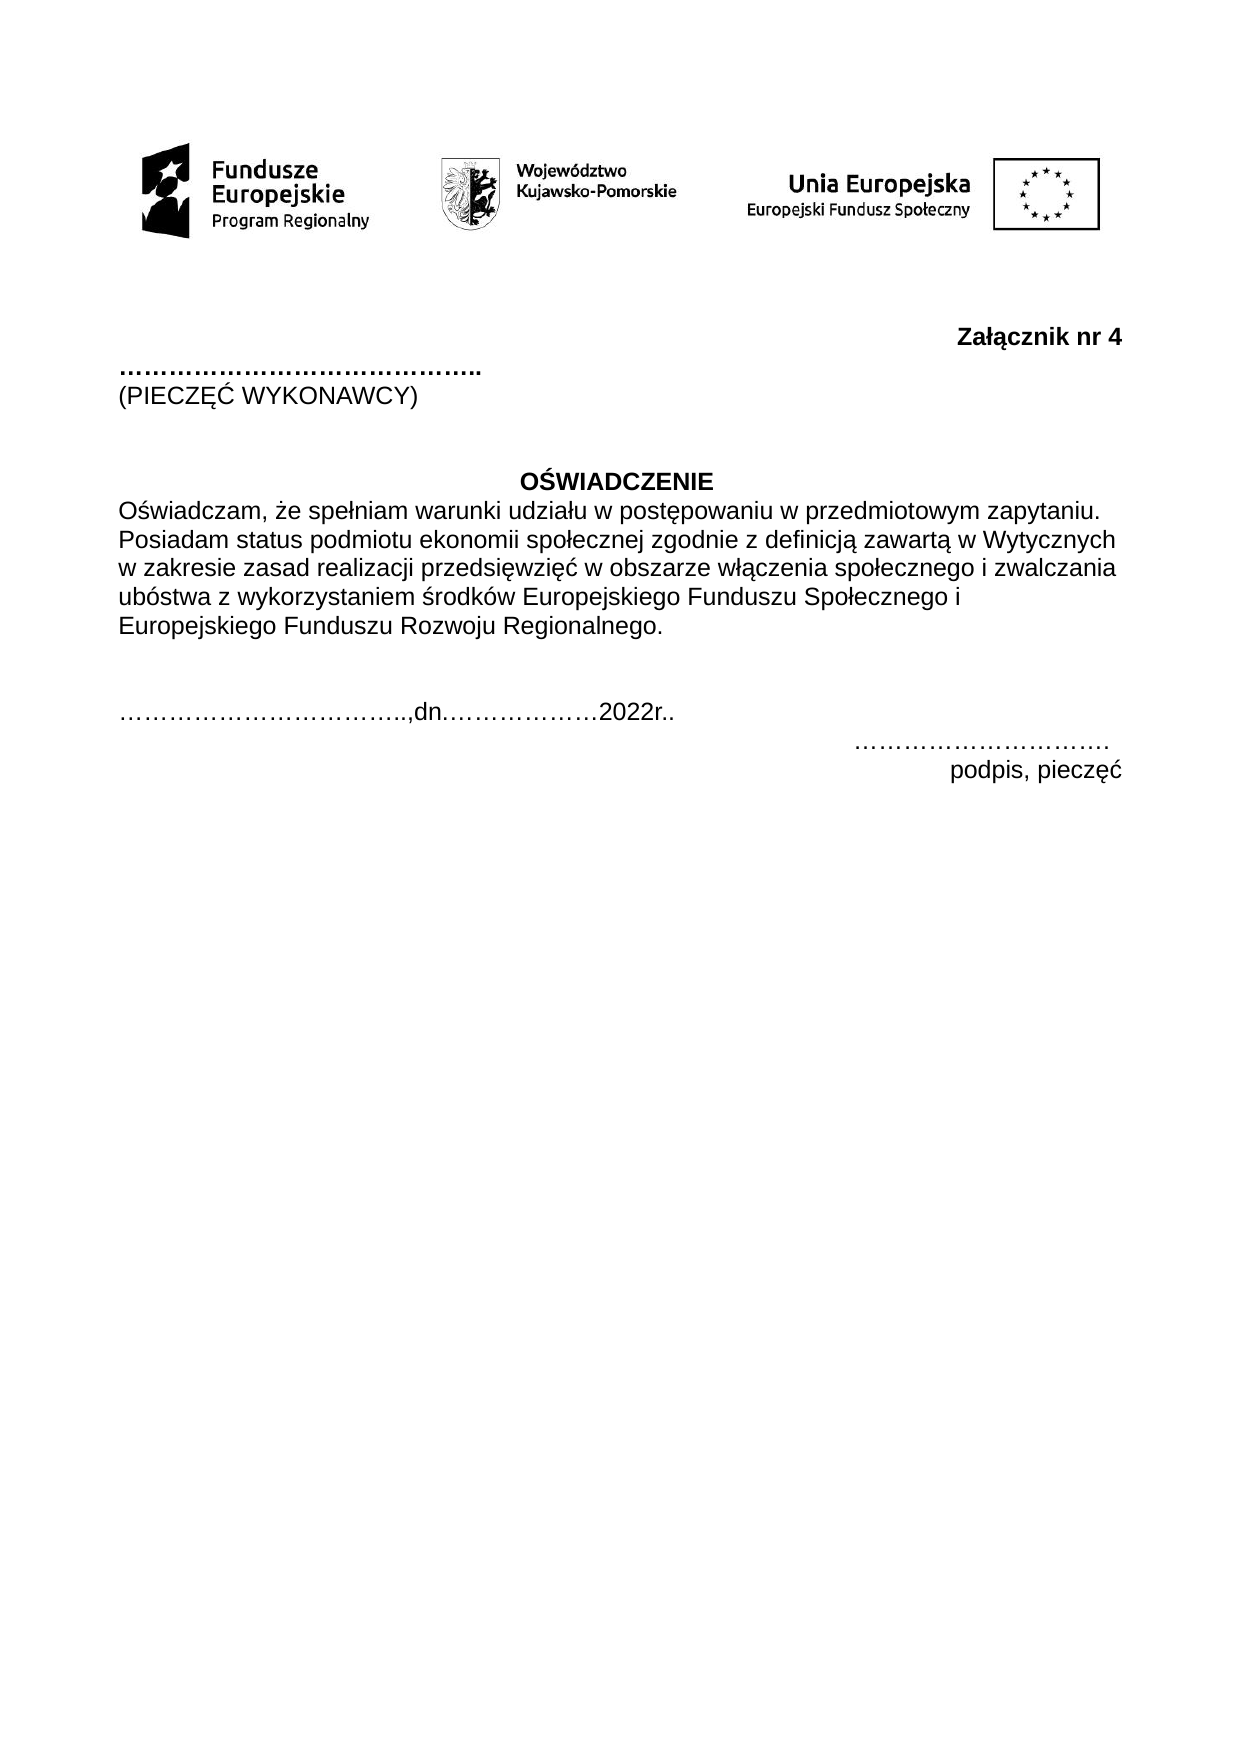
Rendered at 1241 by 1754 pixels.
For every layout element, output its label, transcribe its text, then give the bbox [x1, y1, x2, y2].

text Oświadczam, że spełniam warunki udziału w postępowaniu w przedmiotowym zapytaniu. Posiadam status podmiotu ekonomii społecznej zgodnie z definicją zawartą w Wytycznych w zakresie zasad realizacji przedsięwzięć w obszarze włączenia społecznego i zwalczania ubóstwa z wykorzystaniem środków Europejskiego Funduszu Społecznego i Europejskiego Funduszu Rozwoju Regionalnego. [118, 496, 1122, 639]
picture [118, 118, 1123, 261]
text OŚWIADCZENIE [118, 467, 1122, 496]
text (PIECZĘĆ WYKONAWCY) [118, 381, 1122, 409]
text Załącznik nr 4 [118, 322, 1122, 352]
text …………………………. [118, 726, 1122, 754]
text …………………………………….. [118, 352, 1122, 381]
text podpis, pieczęć [118, 754, 1122, 783]
text ……………………………..,dn.………………2022r.. [118, 697, 1122, 726]
